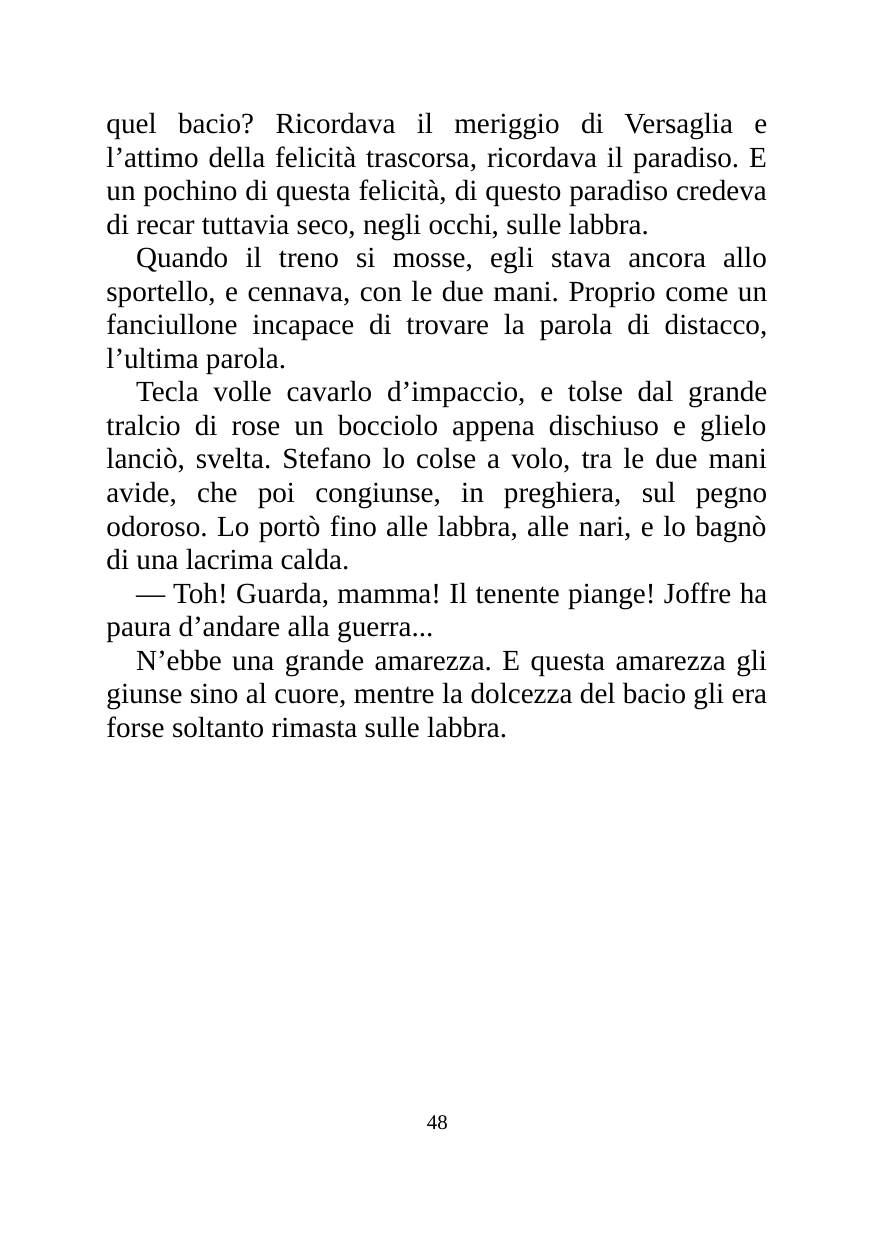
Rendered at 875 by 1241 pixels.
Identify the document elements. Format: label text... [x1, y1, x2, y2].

text Quando il treno si mosse, egli stava ancora allo sportello, e cennava, con le due mani. Proprio come un fanciullone incapace di trovare la parola di distacco, l’ultima parola. [106, 240, 768, 374]
text Tecla volle cavarlo d’impaccio, e tolse dal grande tralcio di rose un bocciolo appena dischiuso e glielo lanciò, svelta. Stefano lo colse a volo, tra le due mani avide, che poi congiunse, in preghiera, sul pegno odoroso. Lo portò fino alle labbra, alle nari, e lo bagnò di una lacrima calda. [106, 374, 768, 576]
text — Toh! Guarda, mamma! Il tenente piange! Joffre ha paura d’andare alla guerra... [106, 576, 768, 643]
text quel bacio? Ricordava il meriggio di Versaglia e l’attimo della felicità trascorsa, ricordava il paradiso. E un pochino di questa felicità, di questo paradiso credeva di recar tuttavia seco, negli occhi, sulle labbra. [106, 106, 768, 240]
text N’ebbe una grande amarezza. E questa amarezza gli giunse sino al cuore, mentre la dolcezza del bacio gli era forse soltanto rimasta sulle labbra. [106, 643, 768, 743]
